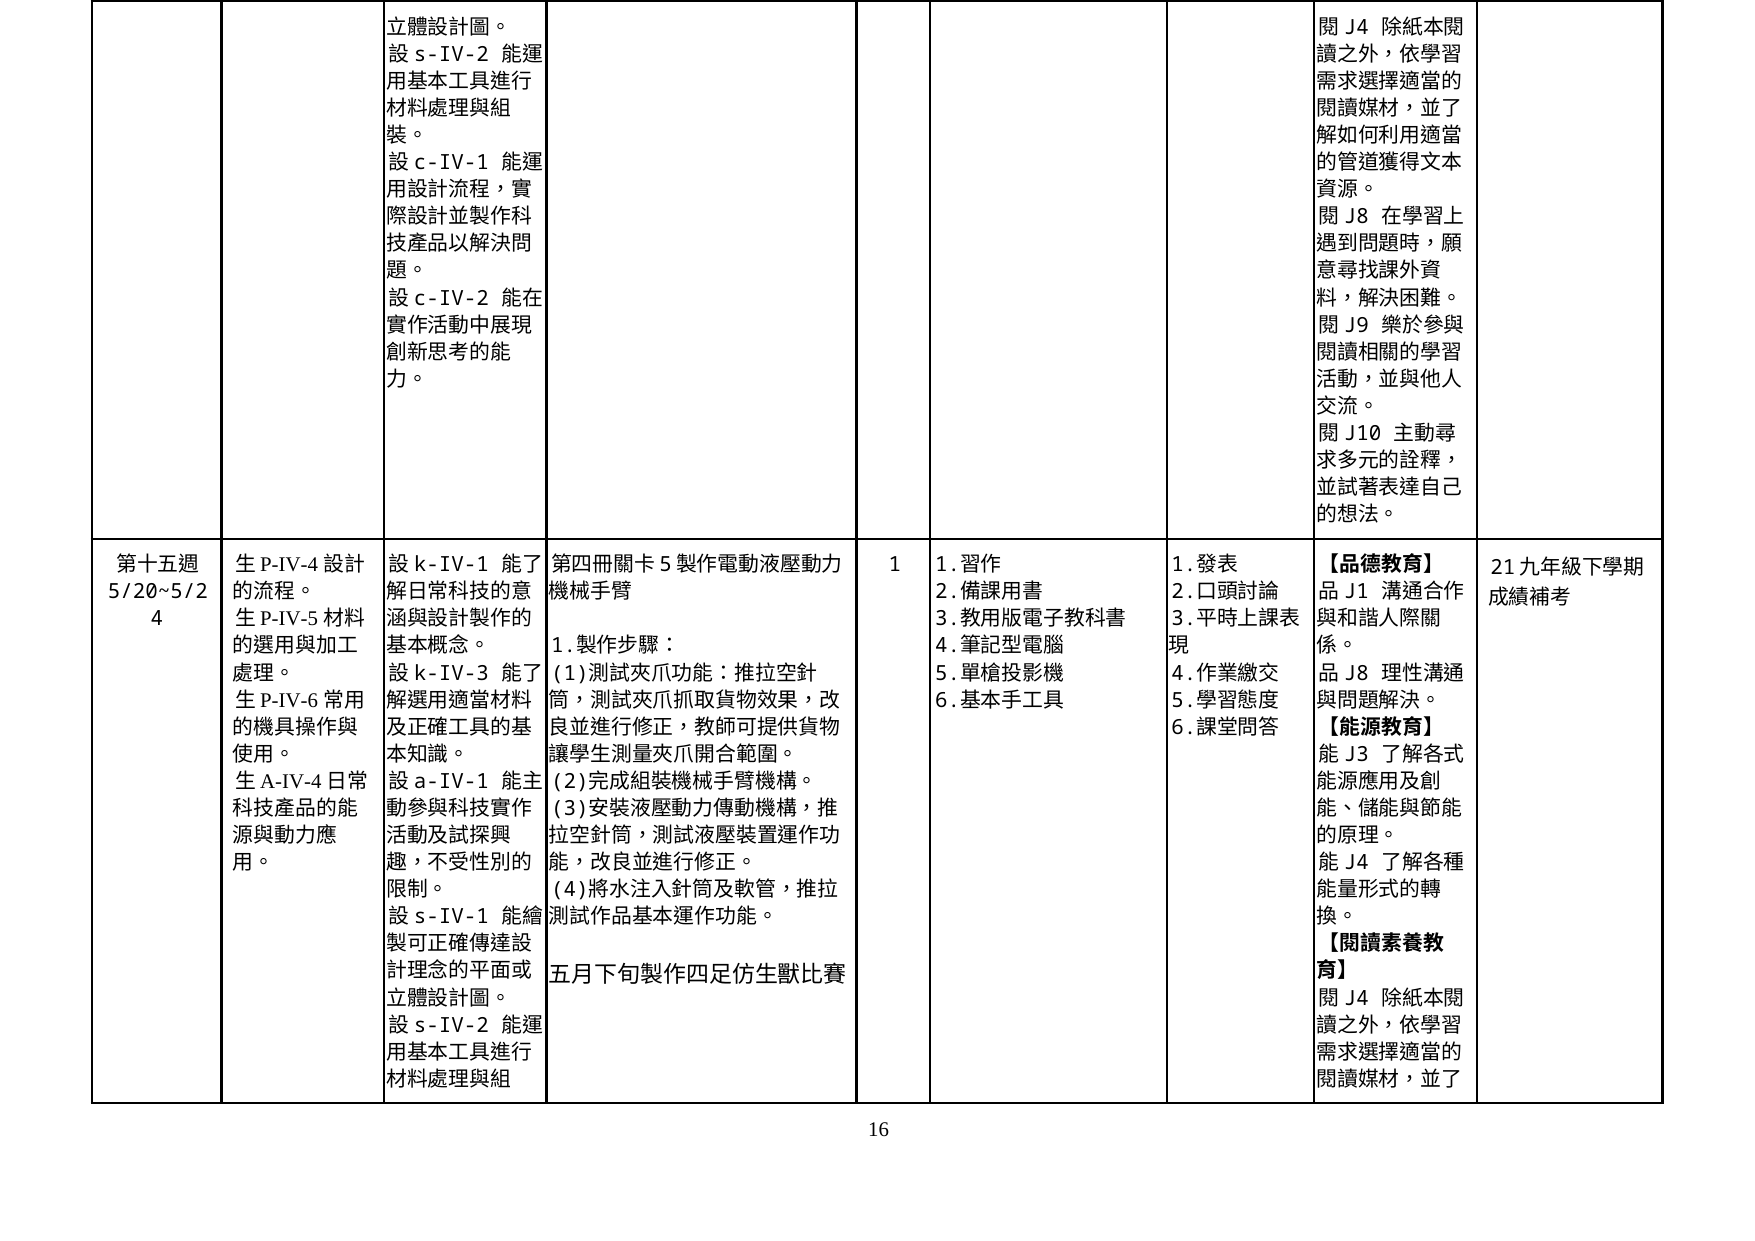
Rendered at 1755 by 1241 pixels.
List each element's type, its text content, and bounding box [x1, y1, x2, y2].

table_cell [223, 2, 383, 537]
table_cell [858, 2, 929, 537]
table_cell 第四冊關卡5製作電動液壓動力機械手臂 1.製作步驟： (1)測試夾爪功能：推拉空針筒，測試夾爪抓取貨物效果，改良並進行修正，教師可提供貨物讓學生測量夾爪開合範圍。 (2)完成組裝機械手臂機構。 (3)安裝液壓動力傳動機構，推拉空針筒，測試液壓裝置運作功能，改良並進行修正。 (4)將水注入針筒及軟管，推拉測試作品基本運作功能。 五月下旬製作四足仿生獸比賽 [548, 540, 855, 1102]
table_cell 生P-IV-4 設計的流程。 生P-IV-5 材料的選用與加工處理。 生P-IV-6 常用的機具操作與使用。 生A-IV-4 日常科技產品的能源與動力應用。 [223, 540, 383, 1102]
table_cell 1.習作 2.備課用書 3.教用版電子教科書 4.筆記型電腦 5.單槍投影機 6.基本手工具 [931, 540, 1166, 1102]
table_cell [1168, 2, 1313, 537]
table_cell 1.發表 2.口頭討論 3.平時上課表現 4.作業繳交 5.學習態度 6.課堂問答 [1168, 540, 1313, 1102]
table_cell 【品德教育】 品J1 溝通合作與和諧人際關係。 品J8 理性溝通與問題解決。 【能源教育】 能J3 了解各式能源應用及創能、儲能與節能的原理。 能J4 了解各種能量形式的轉換。 【閱讀素養教育】 閱J4 除紙本閱讀之外，依學習需求選擇適當的閱讀媒材，並了 [1315, 540, 1476, 1102]
table_cell 21九年級下學期成績補考 [1478, 540, 1661, 1102]
table_cell 閱J4 除紙本閱讀之外，依學習需求選擇適當的閱讀媒材，並了解如何利用適當的管道獲得文本資源。 閱J8 在學習上遇到問題時，願意尋找課外資料，解決困難。 閱J9 樂於參與閱讀相關的學習活動，並與他人交流。 閱J10 主動尋求多元的詮釋，並試著表達自己的想法。 [1315, 2, 1476, 537]
table_cell [93, 2, 220, 537]
table_cell 1 [858, 540, 929, 1102]
table_cell 設k-IV-1 能了解日常科技的意涵與設計製作的基本概念。 設k-IV-3 能了解選用適當材料及正確工具的基本知識。 設a-IV-1 能主動參與科技實作活動及試探興趣，不受性別的限制。 設s-IV-1 能繪製可正確傳達設計理念的平面或立體設計圖。 設s-IV-2 能運用基本工具進行材料處理與組 [385, 540, 545, 1102]
table_cell 立體設計圖。 設s-IV-2 能運用基本工具進行材料處理與組裝。 設c-IV-1 能運用設計流程，實際設計並製作科技產品以解決問題。 設c-IV-2 能在實作活動中展現創新思考的能力。 [385, 2, 545, 537]
table_cell [931, 2, 1166, 537]
table_cell 第十五週 5/20~5/24 [93, 540, 220, 1102]
table_cell [548, 2, 855, 537]
table_cell [1478, 2, 1661, 537]
